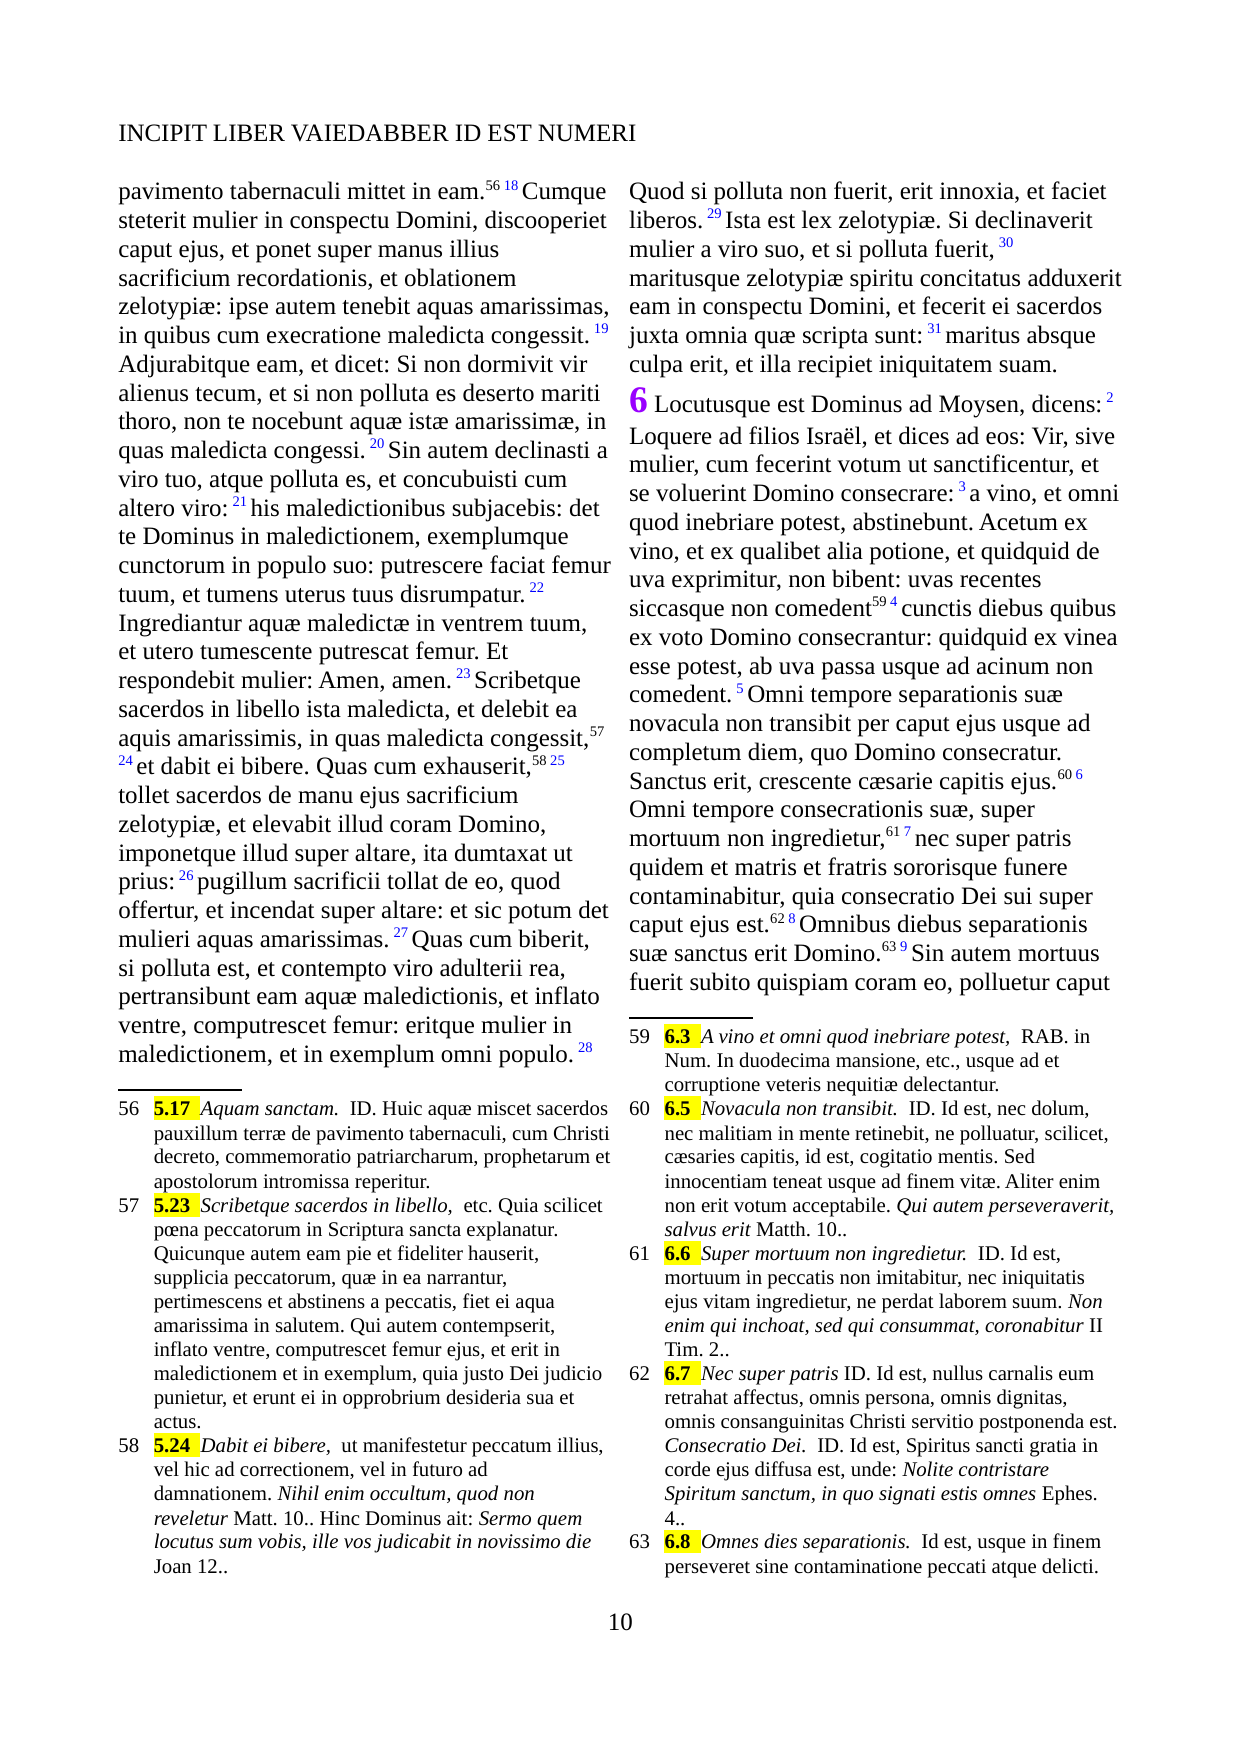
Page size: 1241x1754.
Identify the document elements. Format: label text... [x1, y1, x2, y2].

text 6 Locutusque est Dominus ad Moysen, dicens: 2 Loquere ad filios Israël, et dices ad eos: Vir, sive mulier, cum fecerint votum ut sanctificentur, et se voluerint Domino consecrare: 3 a vino, et omni quod inebriare potest, abstinebunt. Acetum ex vino, et ex qualibet alia potione, et quidquid de uva exprimitur, non bibent: uvas recentes siccasque non comedent 4 cunctis diebus quibus ex voto Domino consecrantur: quidquid ex vinea esse potest, ab uva passa usque ad acinum non comedent. 5 Omni tempore separationis suæ novacula non transibit per caput ejus usque ad completum diem, quo Domino consecratur. Sanctus erit, crescente cæsarie capitis ejus. 6 Omni tempore consecrationis suæ, super mortuum non ingredietur, 7 nec super patris quidem et matris et fratris sororisque funere contaminabitur, quia consecratio Dei sui super caput ejus est. 8 Omnibus diebus separationis suæ sanctus erit Domino. 9 Sin autem mortuus fuerit subito quispiam coram eo, polluetur caput consecrationis ejus: quod radet illico in eadem die purgationis suæ, et rursum septima. 10 In octava autem die offeret duos turtures, vel duos pullos columbæ sacerdoti in introitu fœderis testimonii. 11 Facietque sacerdos unum pro peccato, et alterum in holocaustum, et deprecabitur pro eo, quia peccavit super mortuo: sanctificabitque caput ejus in die illo: 12 et consecrabit Domino dies separationis illius, offerens agnum anniculum pro peccato: ita tamen ut dies priores irriti fiant, quoniam polluta est sanctificatio ejus. 13 Ista est lex consecrationis. Cum dies, quos ex voto decreverat, complebuntur, adducet eum ad ostium tabernaculi fœderis, 14 et offeret oblationes ejus Domino, agnum anniculum immaculatum in holocaustum, et ovem anniculam immaculatam pro peccato, et arietem immaculatum, hostiam pacificam, 15 canistrum quoque panum azymorum qui conspersi sint oleo, et lagana absque fermento uncta oleo, ac libamina singulorum: 16 quæ offeret sacerdos coram Domino, et faciet tam pro peccato, quam in holocaustum. 17 Arietem vero immolabit hostiam pacificam Domino, offerens simul canistrum azymorum, et libamenta quæ ex more debentur. 18 Tunc radetur nazaræus ante ostium tabernaculi fœderis cæsarie consecrationis suæ: tolletque capillos ejus, et ponet super ignem, qui est suppositus sacrificio pacificorum: 19 et armum coctum arietis, tortamque absque fermento unam de canistro, et laganum azymum unum, et tradet in manus nazaræi, postquam rasum fuerit caput ejus. 20 Susceptaque rursum ab eo, elevabit in conspectu Domini: et sanctificata sacerdotis erunt, sicut pectusculum, quod separari jussum est, et femur. Post hæc, potest bibere nazaræus vinum. 21 Ista est lex nazaræi, cum voverit oblationem suam Domino tempore consecrationis suæ, exceptis his, quæ invenerit manus ejus: juxta quod mente devoverat, ita faciet ad perfectionem sanctificationis suæ. 22 Locutusque est Dominus ad Moysen, dicens: 23 Loquere Aaron et filiis ejus: Sic benedicetis filiis Israël, et dicetis eis: 24 Benedicat tibi Dominus, et custodiat te. 25 Ostendat Dominus faciem suam tibi, et misereatur tui. 26 Convertat Dominus vultum suum ad te, et det tibi pacem. 27 Invocabuntque nomen meum super filios Israël, et ego benedicam eis. [629, 378, 1122, 996]
text 5.24 Dabit ei bibere, ut manifestetur peccatum illius, vel hic ad correctionem, vel in futuro ad damnationem. Nihil enim occultum, quod non reveletur Matt. 10.. Hinc Dominus ait: Sermo quem locutus sum vobis, ille vos judicabit in novissimo die Joan 12.. [118, 1433, 611, 1578]
text Quod si polluta non fuerit, erit innoxia, et faciet liberos. 29 Ista est lex zelotypiæ. Si declinaverit mulier a viro suo, et si polluta fuerit, 30 maritusque zelotypiæ spiritu concitatus adduxerit eam in conspectu Domini, et fecerit ei sacerdos juxta omnia quæ scripta sunt: 31 maritus absque culpa erit, et illa recipiet iniquitatem suam. [629, 176, 1122, 378]
text 5.23 Scribetque sacerdos in libello, etc. Quia scilicet pœna peccatorum in Scriptura sancta explanatur. Quicunque autem eam pie et fideliter hauserit, supplicia peccatorum, quæ in ea narrantur, pertimescens et abstinens a peccatis, fiet ei aqua amarissima in salutem. Qui autem contempserit, inflato ventre, computrescet femur ejus, et erit in maledictionem et in exemplum, quia justo Dei judicio punietur, et erunt ei in opprobrium desideria sua et actus. [118, 1193, 611, 1433]
text 6.3 A vino et omni quod inebriare potest, RAB. in Num. In duodecima mansione, etc., usque ad et corruptione veteris nequitiæ delectantur. [629, 1024, 1122, 1096]
text 5.17 Aquam sanctam. ID. Huic aquæ miscet sacerdos pauxillum terræ de pavimento tabernaculi, cum Christi decreto, commemoratio patriarcharum, prophetarum et apostolorum intromissa reperitur. [118, 1096, 611, 1193]
text 6.8 Omnes dies separationis. Id est, usque in finem perseveret sine contaminatione peccati atque delicti. [629, 1529, 1122, 1578]
text pavimento tabernaculi mittet in eam. 18 Cumque steterit mulier in conspectu Domini, discooperiet caput ejus, et ponet super manus illius sacrificium recordationis, et oblationem zelotypiæ: ipse autem tenebit aquas amarissimas, in quibus cum execratione maledicta congessit. 19 Adjurabitque eam, et dicet: Si non dormivit vir alienus tecum, et si non polluta es deserto mariti thoro, non te nocebunt aquæ istæ amarissimæ, in quas maledicta congessi. 20 Sin autem declinasti a viro tuo, atque polluta es, et concubuisti cum altero viro: 21 his maledictionibus subjacebis: det te Dominus in maledictionem, exemplumque cunctorum in populo suo: putrescere faciat femur tuum, et tumens uterus tuus disrumpatur. 22 Ingrediantur aquæ maledictæ in ventrem tuum, et utero tumescente putrescat femur. Et respondebit mulier: Amen, amen. 23 Scribetque sacerdos in libello ista maledicta, et delebit ea aquis amarissimis, in quas maledicta congessit, 24 et dabit ei bibere. Quas cum exhauserit, 25 tollet sacerdos de manu ejus sacrificium zelotypiæ, et elevabit illud coram Domino, imponetque illud super altare, ita dumtaxat ut prius: 26 pugillum sacrificii tollat de eo, quod offertur, et incendat super altare: et sic potum det mulieri aquas amarissimas. 27 Quas cum biberit, si polluta est, et contempto viro adulterii rea, pertransibunt eam aquæ maledictionis, et inflato ventre, computrescet femur: eritque mulier in maledictionem, et in exemplum omni populo. 28 [118, 176, 611, 1068]
text 6.5 Novacula non transibit. ID. Id est, nec dolum, nec malitiam in mente retinebit, ne polluatur, scilicet, cæsaries capitis, id est, cogitatio mentis. Sed innocentiam teneat usque ad finem vitæ. Aliter enim non erit votum acceptabile. Qui autem perseveraverit, salvus erit Matth. 10.. [629, 1096, 1122, 1241]
text 6.7 Nec super patris ID. Id est, nullus carnalis eum retrahat affectus, omnis persona, omnis dignitas, omnis consanguinitas Christi servitio postponenda est. Consecratio Dei. ID. Id est, Spiritus sancti gratia in corde ejus diffusa est, unde: Nolite contristare Spiritum sanctum, in quo signati estis omnes Ephes. 4.. [629, 1361, 1122, 1529]
text 6.6 Super mortuum non ingredietur. ID. Id est, mortuum in peccatis non imitabitur, nec iniquitatis ejus vitam ingredietur, ne perdat laborem suum. Non enim qui inchoat, sed qui consummat, coronabitur II Tim. 2.. [629, 1241, 1122, 1361]
